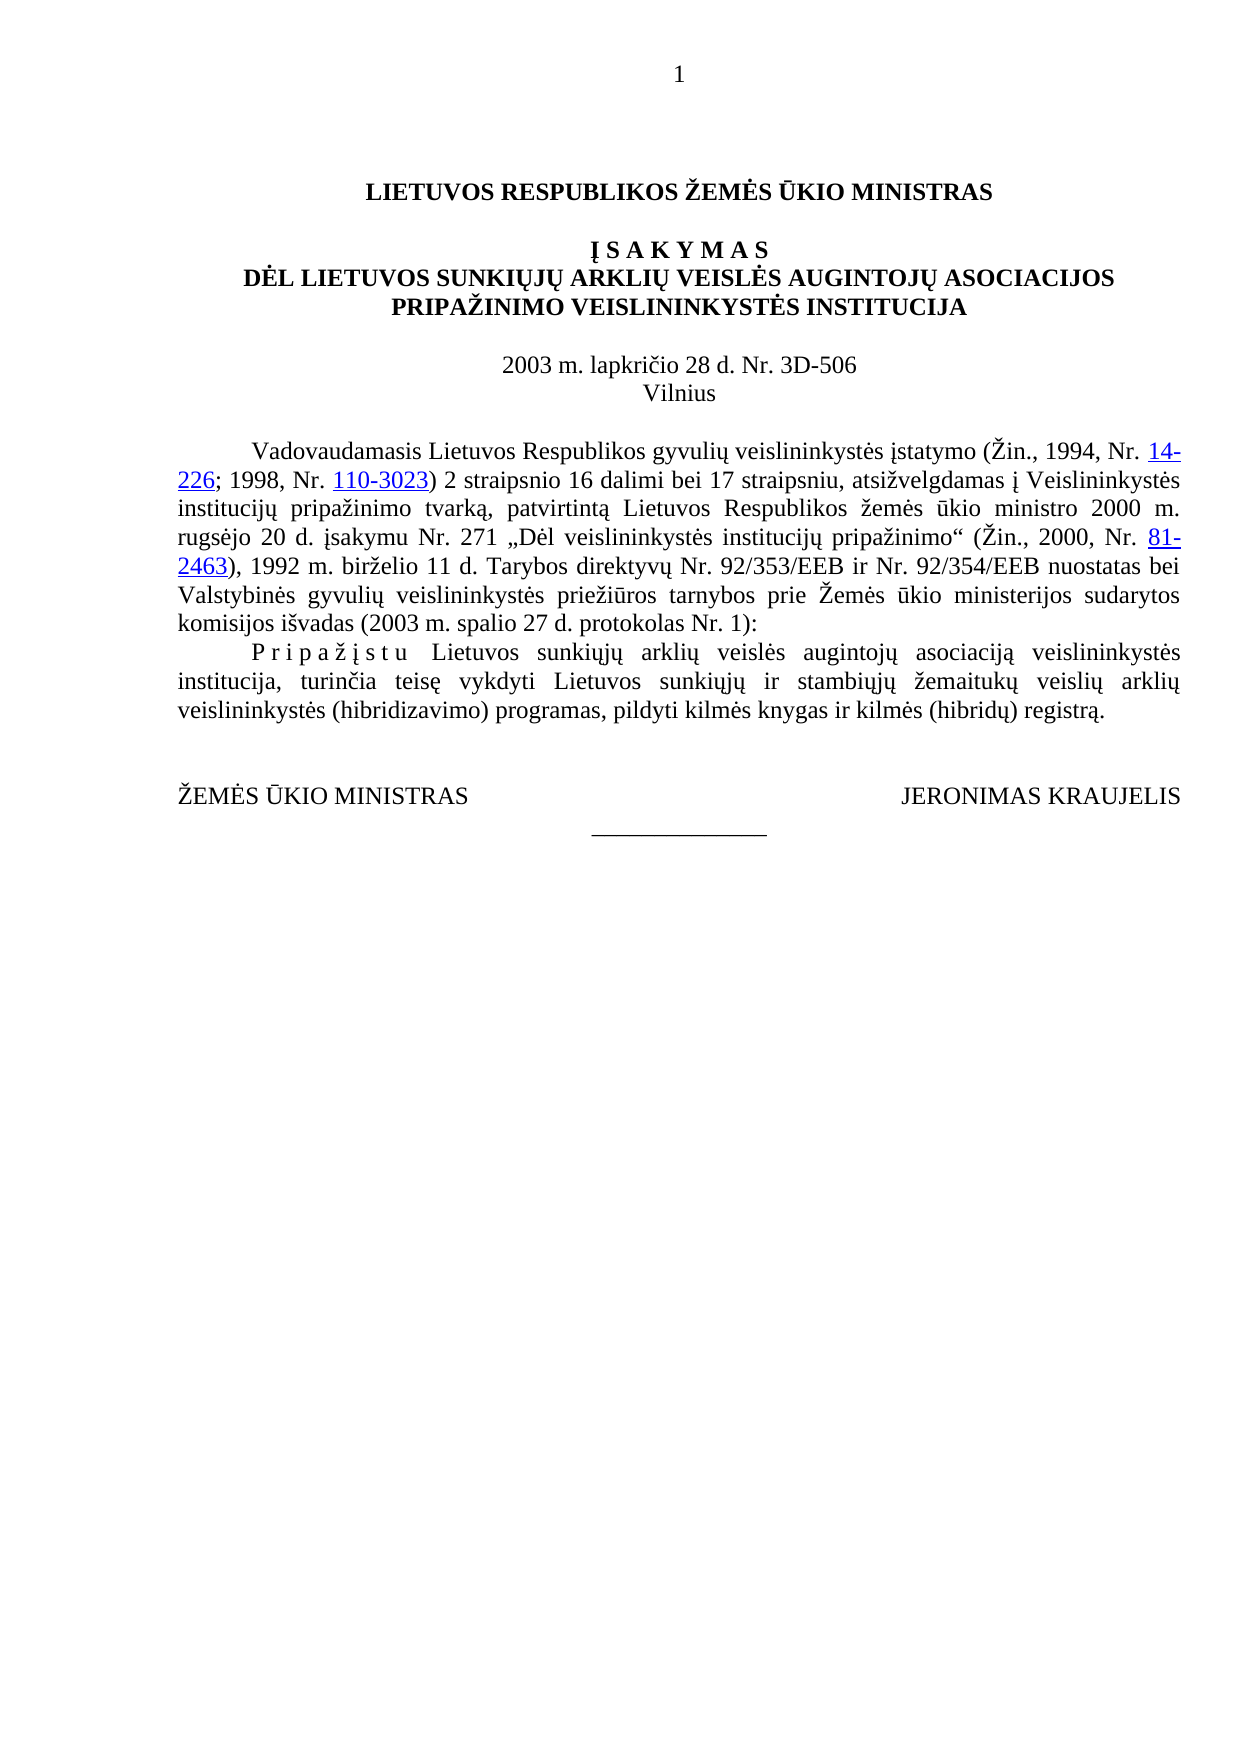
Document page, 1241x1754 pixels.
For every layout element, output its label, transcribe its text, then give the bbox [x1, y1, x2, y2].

text ŽEMĖS ŪKIO MINISTRAS JERONIMAS KRAUJELIS [177, 781, 1181, 810]
text LIETUVOS RESPUBLIKOS ŽEMĖS ŪKIO MINISTRAS [177, 177, 1181, 206]
text DĖL LIETUVOS SUNKIŲJŲ ARKLIŲ VEISLĖS AUGINTOJŲ ASOCIACIJOS PRIPAŽINIMO VEISLININKYSTĖS INSTITUCIJA [177, 263, 1181, 321]
text ______________ [177, 810, 1181, 838]
text Į S A K Y M A S [177, 235, 1181, 263]
text 2003 m. lapkričio 28 d. Nr. 3D-506 [177, 350, 1181, 378]
text Vilnius [177, 378, 1181, 407]
text Pripažįstu Lietuvos sunkiųjų arklių veislės augintojų asociaciją veislininkystės institucija, turinčia teisę vykdyti Lietuvos sunkiųjų ir stambiųjų žemaitukų veislių arklių veislininkystės (hibridizavimo) programas, pildyti kilmės knygas ir kilmės (hibridų) registrą. [177, 637, 1181, 723]
text Vadovaudamasis Lietuvos Respublikos gyvulių veislininkystės įstatymo (Žin., 1994, Nr. 14-226; 1998, Nr. 110-3023) 2 straipsnio 16 dalimi bei 17 straipsniu, atsižvelgdamas į Veislininkystės institucijų pripažinimo tvarką, patvirtintą Lietuvos Respublikos žemės ūkio ministro 2000 m. rugsėjo 20 d. įsakymu Nr. 271 „Dėl veislininkystės institucijų pripažinimo“ (Žin., 2000, Nr. 81-2463), 1992 m. birželio 11 d. Tarybos direktyvų Nr. 92/353/EEB ir Nr. 92/354/EEB nuostatas bei Valstybinės gyvulių veislininkystės priežiūros tarnybos prie Žemės ūkio ministerijos sudarytos komisijos išvadas (2003 m. spalio 27 d. protokolas Nr. 1): [177, 436, 1181, 637]
